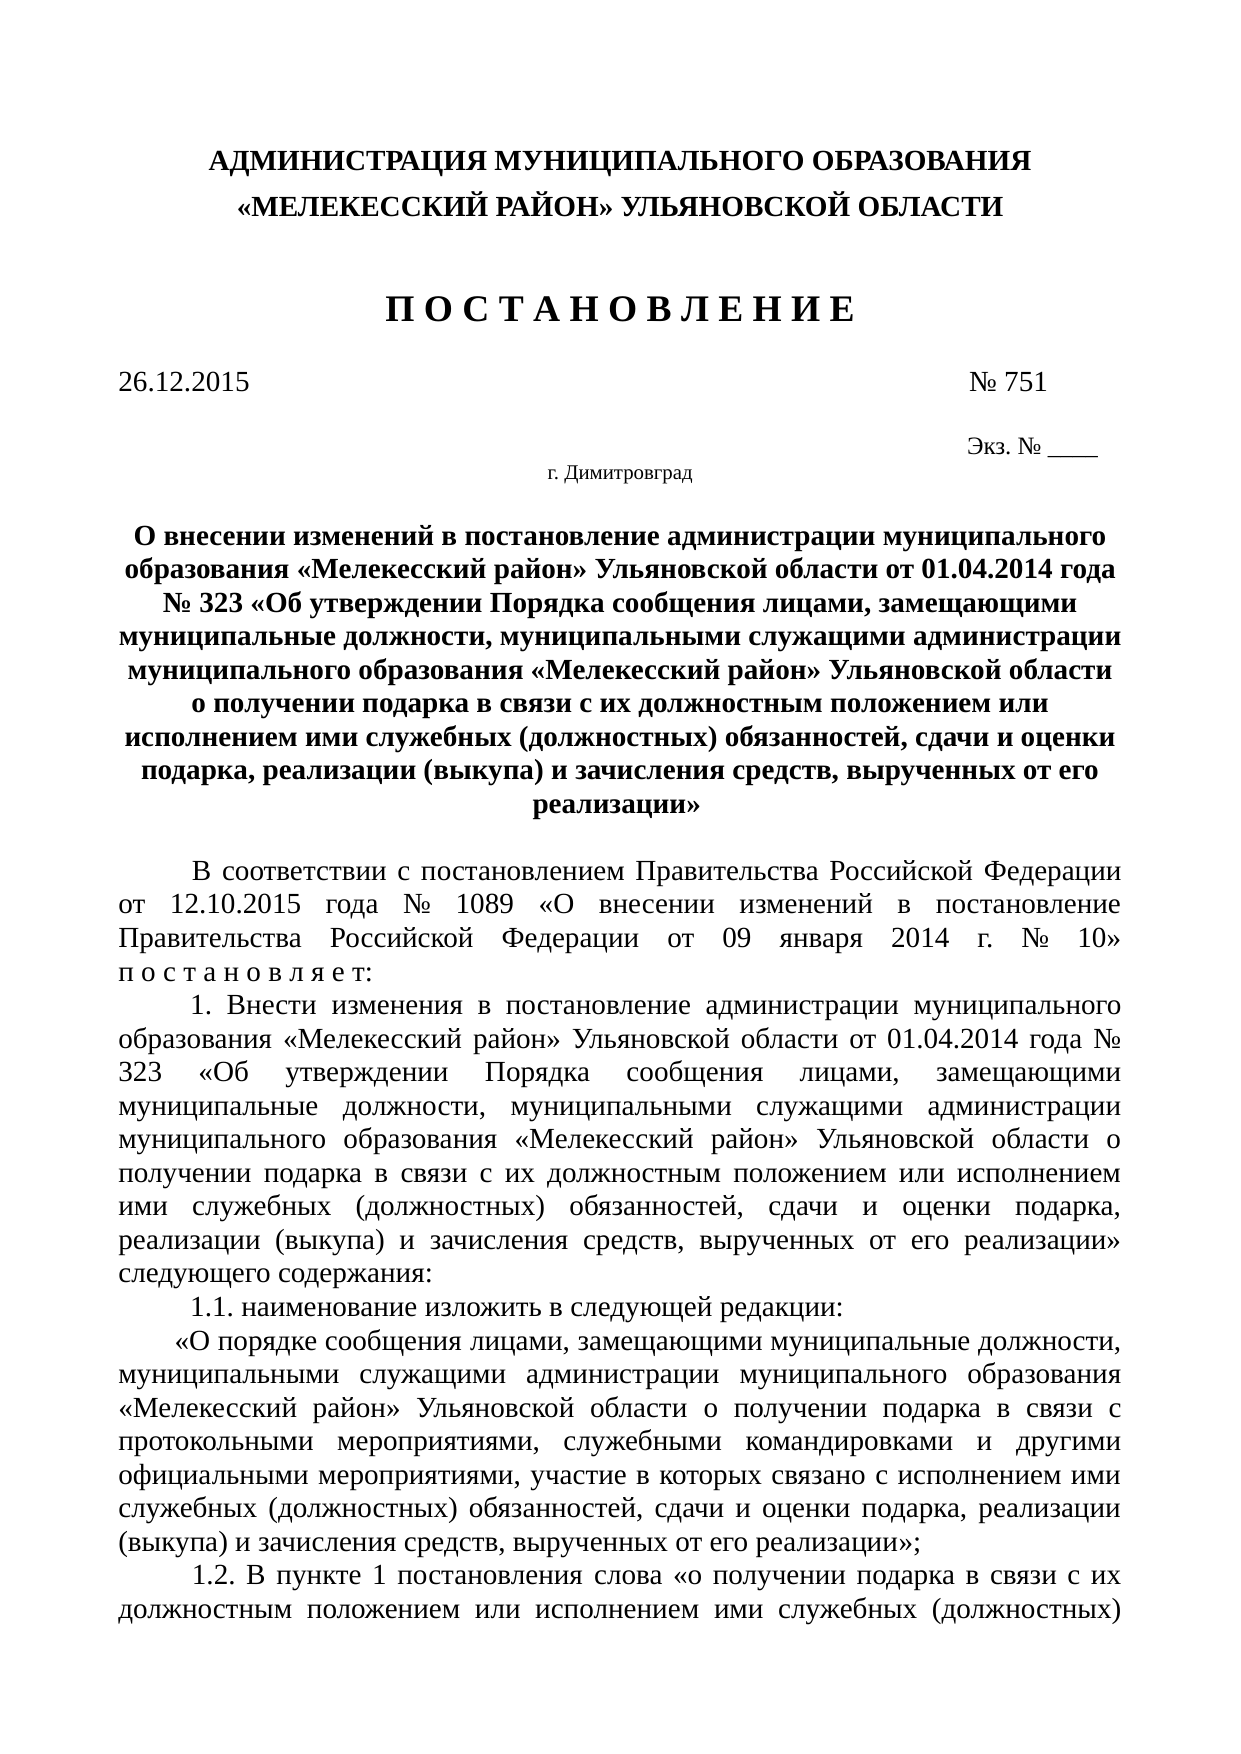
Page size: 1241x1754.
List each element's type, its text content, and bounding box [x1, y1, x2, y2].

text 26.12.2015 № 751 [118, 364, 1132, 431]
subtitle АДМИНИСТРАЦИЯ МУНИЦИПАЛЬНОГО ОБРАЗОВАНИЯ [118, 143, 1122, 177]
subtitle П О С Т А Н О В Л Е Н И Е [118, 286, 1122, 329]
text 1.1. наименование изложить в следующей редакции: [118, 1289, 1122, 1323]
text О внесении изменений в постановление администрации муниципального образования «Мелекесский район» Ульяновской области от 01.04.2014 года № 323 «Об утверждении Порядка сообщения лицами, замещающими муниципальные должности, муниципальными служащими администрации муниципального образования «Мелекесский район» Ульяновской области о получении подарка в связи с их должностным положением или исполнением ими служебных (должностных) обязанностей, сдачи и оценки подарка, реализации (выкупа) и зачисления средств, вырученных от его реализации» [118, 518, 1122, 819]
text Экз. № ____ [856, 431, 1132, 460]
text «МЕЛЕКЕССКИЙ РАЙОН» УЛЬЯНОВСКОЙ ОБЛАСТИ [118, 189, 1122, 223]
text 1.2. В пункте 1 постановления слова «о получении подарка в связи с их должностным положением или исполнением ими служебных (должностных) [118, 1557, 1122, 1624]
text 1. Внести изменения в постановление администрации муниципального образования «Мелекесский район» Ульяновской области от 01.04.2014 года № 323 «Об утверждении Порядка сообщения лицами, замещающими муниципальные должности, муниципальными служащими администрации муниципального образования «Мелекесский район» Ульяновской области о получении подарка в связи с их должностным положением или исполнением ими служебных (должностных) обязанностей, сдачи и оценки подарка, реализации (выкупа) и зачисления средств, вырученных от его реализации» следующего содержания: [118, 987, 1122, 1289]
text В соответствии с постановлением Правительства Российской Федерации от 12.10.2015 года № 1089 «О внесении изменений в постановление Правительства Российской Федерации от 09 января 2014 г. № 10» п о с т а н о в л я е т: [118, 853, 1122, 987]
text «О порядке сообщения лицами, замещающими муниципальные должности, муниципальными служащими администрации муниципального образования «Мелекесский район» Ульяновской области о получении подарка в связи с протокольными мероприятиями, служебными командировками и другими официальными мероприятиями, участие в которых связано с исполнением ими служебных (должностных) обязанностей, сдачи и оценки подарка, реализации (выкупа) и зачисления средств, вырученных от его реализации»; [118, 1323, 1122, 1557]
text г. Димитровград [118, 460, 1122, 484]
